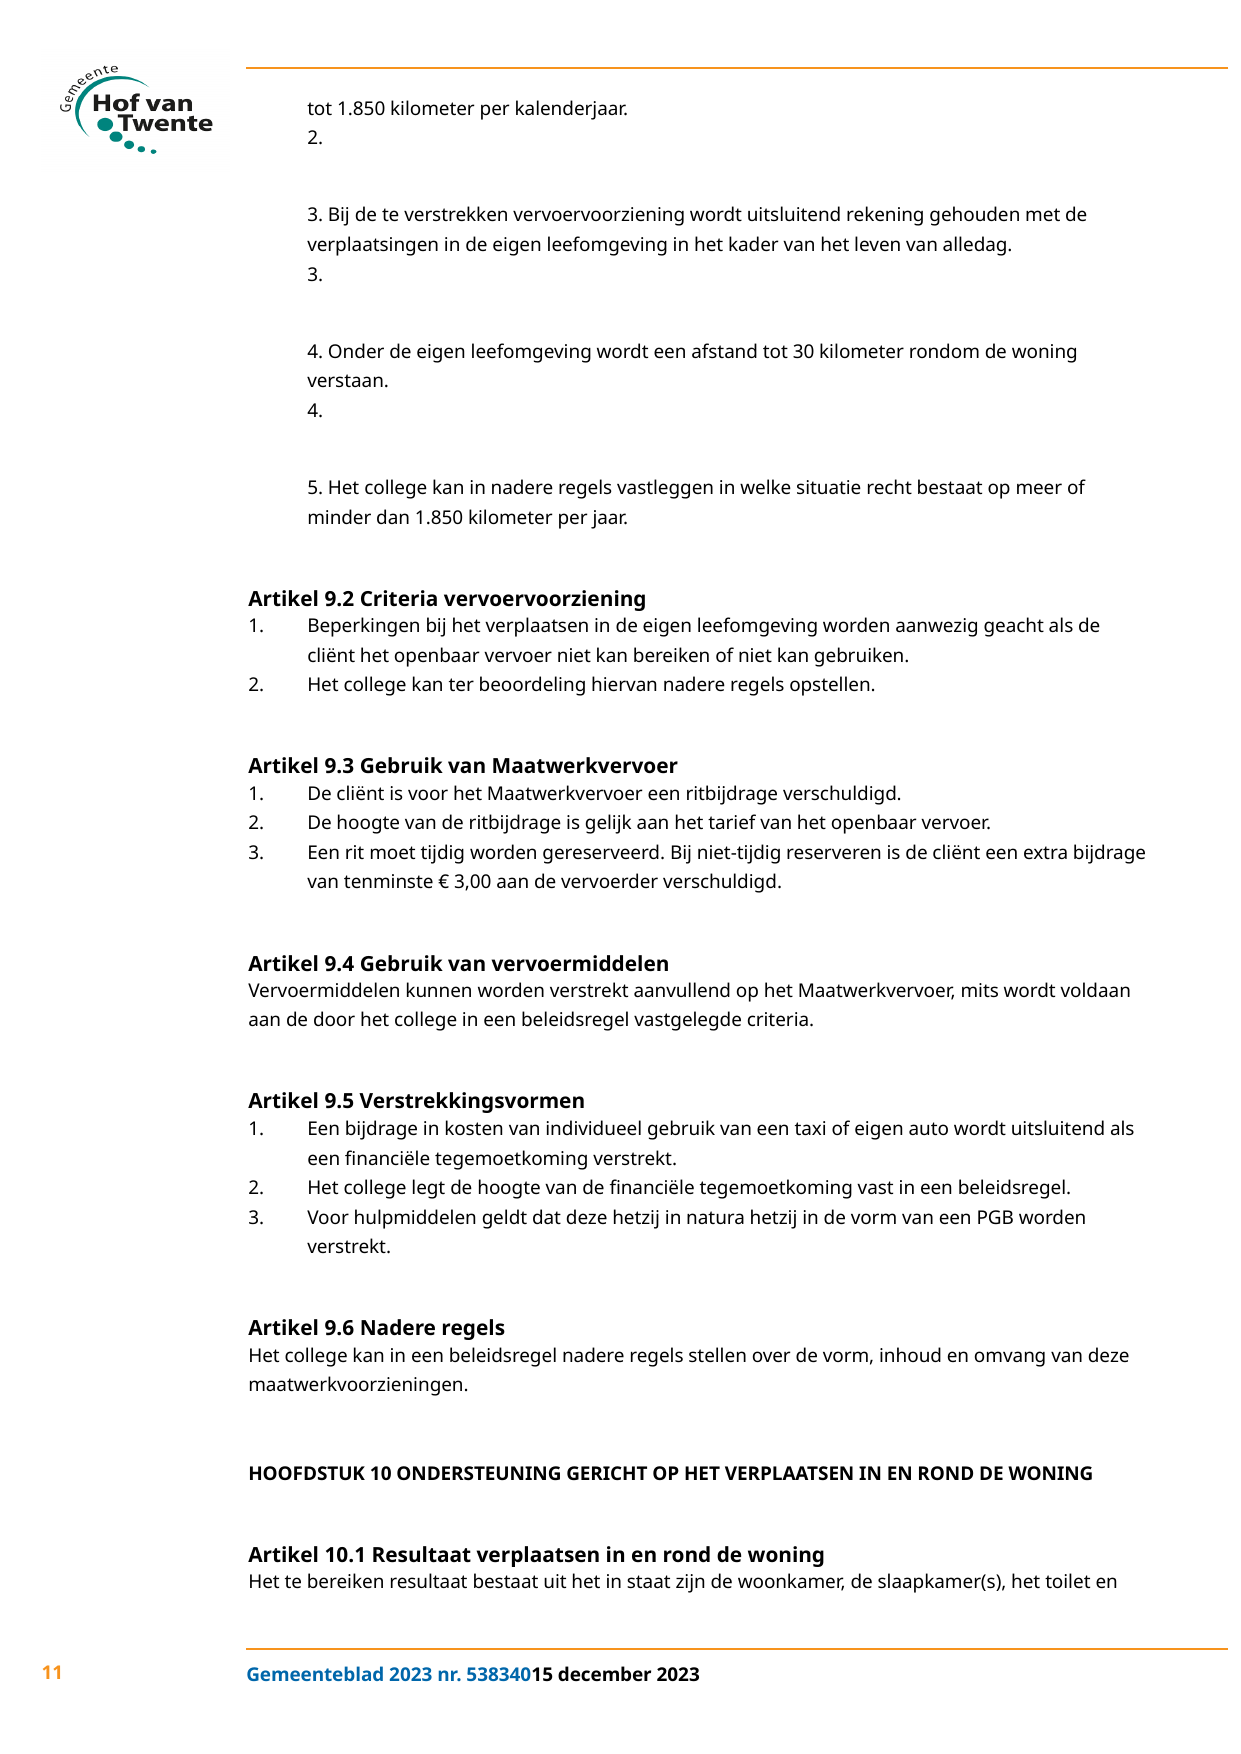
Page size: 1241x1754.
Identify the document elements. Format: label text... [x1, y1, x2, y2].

list 3. Bij de te verstrekken vervoervoorziening wordt uitsluitend rekening gehouden met de verplaatsingen in de eigen leefomgeving in het kader van het leven van alledag. [248, 202, 1152, 257]
list Een bijdrage in kosten van individueel gebruik van een taxi of eigen auto wordt uitsluitend als een financiële tegemoetkoming verstrekt. [248, 1115, 1152, 1170]
text Het college kan in een beleidsregel nadere regels stellen over de vorm, inhoud en omvang van deze maatwerkvoorzieningen. [248, 1342, 1152, 1397]
text Artikel 9.6 Nadere regels [248, 1313, 1152, 1342]
list 2. [307, 124, 602, 150]
list tot 1.850 kilometer per kalenderjaar. [248, 95, 1152, 121]
text Het te bereiken resultaat bestaat uit het in staat zijn de woonkamer, de slaapkamer(s), het toilet en [248, 1569, 1152, 1594]
text Artikel 9.3 Gebruik van Maatwerkvervoer [248, 751, 1152, 780]
list Het college legt de hoogte van de financiële tegemoetkoming vast in een beleidsregel. [248, 1174, 1152, 1200]
text Artikel 9.5 Verstrekkingsvormen [248, 1087, 1152, 1115]
list Beperkingen bij het verplaatsen in de eigen leefomgeving worden aanwezig geacht als de cliënt het openbaar vervoer niet kan bereiken of niet kan gebruiken. [248, 612, 1152, 668]
list De hoogte van de ritbijdrage is gelijk aan het tarief van het openbaar vervoer. [248, 809, 1152, 835]
list 4. [307, 397, 602, 423]
list 3. [307, 261, 602, 286]
text HOOFDSTUK 10 ONDERSTEUNING GERICHT OP HET VERPLAATSEN IN EN ROND DE WONING [248, 1460, 1152, 1486]
list Voor hulpmiddelen geldt dat deze hetzij in natura hetzij in de vorm van een PGB worden verstrekt. [248, 1204, 1152, 1259]
list 5. Het college kan in nadere regels vastleggen in welke situatie recht bestaat op meer of minder dan 1.850 kilometer per jaar. [248, 474, 1152, 529]
list 4. Onder de eigen leefomgeving wordt een afstand tot 30 kilometer rondom de woning verstaan. [248, 338, 1152, 393]
list Het college kan ter beoordeling hiervan nadere regels opstellen. [248, 671, 1152, 697]
list De cliënt is voor het Maatwerkvervoer een ritbijdrage verschuldigd. [248, 780, 1152, 806]
text Artikel 9.4 Gebruik van vervoermiddelen [248, 949, 1152, 977]
text Artikel 9.2 Criteria vervoervoorziening [248, 584, 1152, 612]
text Vervoermiddelen kunnen worden verstrekt aanvullend op het Maatwerkvervoer, mits wordt voldaan aan de door het college in een beleidsregel vastgelegde criteria. [248, 977, 1152, 1032]
picture [41, 47, 231, 172]
text Artikel 10.1 Resultaat verplaatsen in en rond de woning [248, 1540, 1152, 1569]
list Een rit moet tijdig worden gereserveerd. Bij niet-tijdig reserveren is de cliënt een extra bijdrage van tenminste € 3,00 aan de vervoerder verschuldigd. [248, 839, 1152, 894]
